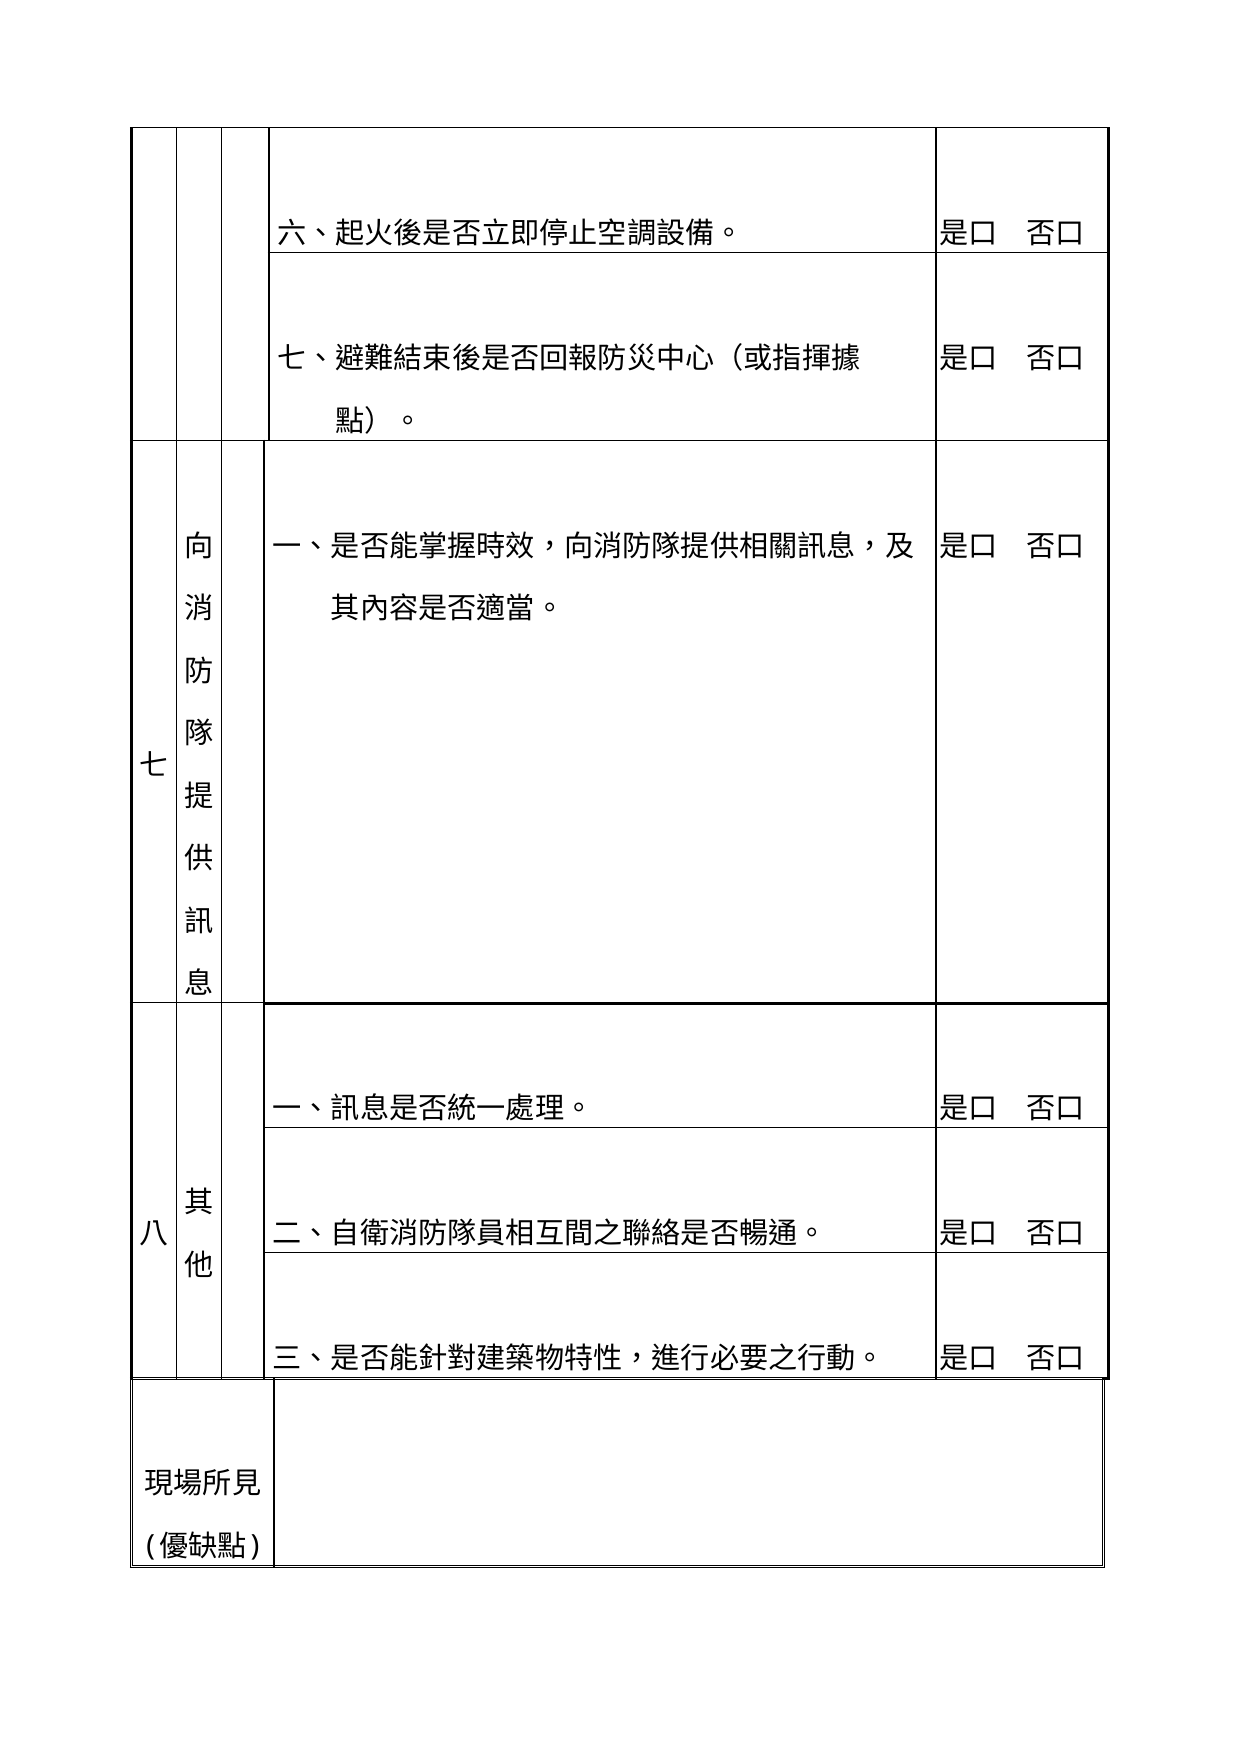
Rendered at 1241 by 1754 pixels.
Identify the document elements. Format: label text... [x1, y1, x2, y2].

table_cell 是口 否口 [937, 1253, 1107, 1377]
table_cell [222, 128, 268, 439]
table_cell 是口 否口 [937, 1005, 1107, 1127]
table_cell [133, 128, 176, 439]
table_cell 二、自衛消防隊員相互間之聯絡是否暢通。 [265, 1128, 935, 1252]
table_cell 是口 否口 [937, 1128, 1107, 1252]
table_cell 七、避難結束後是否回報防災中心（或指揮據點）。 [270, 253, 935, 439]
table_cell 一、是否能掌握時效，向消防隊提供相關訊息，及其內容是否適當。 [265, 441, 935, 1002]
table_cell 是口 否口 [937, 253, 1107, 439]
table_cell 是口 否口 [937, 441, 1107, 1002]
table_cell 八 [133, 1003, 176, 1377]
table_cell 三、是否能針對建築物特性，進行必要之行動。 [265, 1253, 935, 1377]
table_cell [1105, 1380, 1109, 1564]
table_cell 是口 否口 [937, 128, 1107, 252]
table_cell 六、起火後是否立即停止空調設備。 [270, 128, 935, 252]
table_cell [275, 1380, 1102, 1564]
table_cell 現場所見 (優缺點) [133, 1380, 273, 1564]
table_cell [222, 441, 263, 1002]
table_cell 七 [133, 441, 176, 1002]
table_cell [222, 1003, 263, 1377]
table_cell 其他 [177, 1003, 221, 1377]
table_cell [177, 128, 221, 439]
table_cell 向消防隊提供訊息 [177, 441, 221, 1002]
table_cell 一、訊息是否統一處理。 [265, 1005, 935, 1127]
